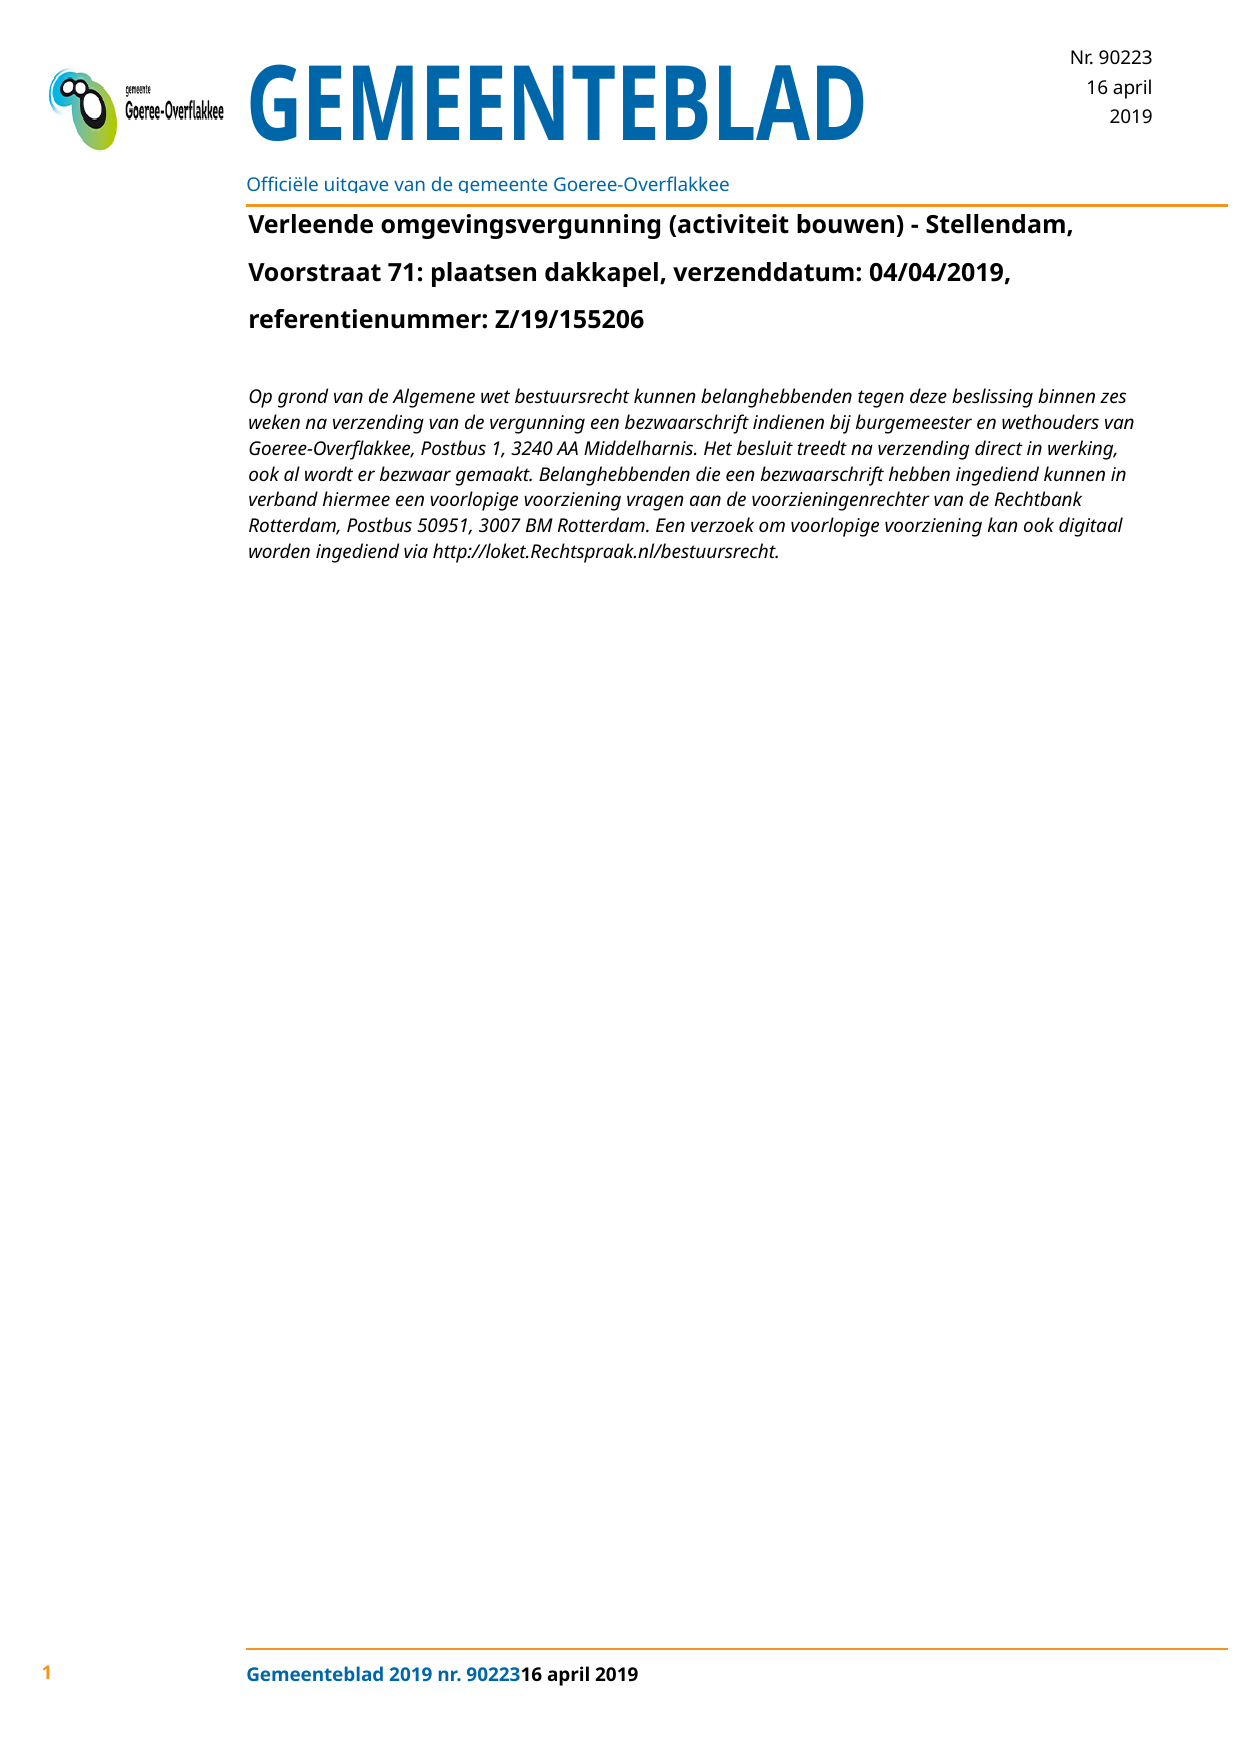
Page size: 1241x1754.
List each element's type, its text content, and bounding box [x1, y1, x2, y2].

text Verleende omgevingsvergunning (activiteit bouwen) - Stellendam, Voorstraat 71: plaatsen dakkapel, verzenddatum: 04/04/2019, referentienummer: Z/19/155206 [248, 207, 1152, 336]
picture [41, 47, 231, 172]
text Op grond van de Algemene wet bestuursrecht kunnen belanghebbenden tegen deze beslissing binnen zes weken na verzending van de vergunning een bezwaarschrift indienen bij burgemeester en wethouders van Goeree-Overflakkee, Postbus 1, 3240 AA Middelharnis. Het besluit treedt na verzending direct in werking, ook al wordt er bezwaar gemaakt. Belanghebbenden die een bezwaarschrift hebben ingediend kunnen in verband hiermee een voorlopige voorziening vragen aan de voorzieningenrechter van de Rechtbank Rotterdam, Postbus 50951, 3007 BM Rotterdam. Een verzoek om voorlopige voorziening kan ook digitaal worden ingediend via http://loket.Rechtspraak.nl/bestuursrecht. [248, 384, 1152, 564]
